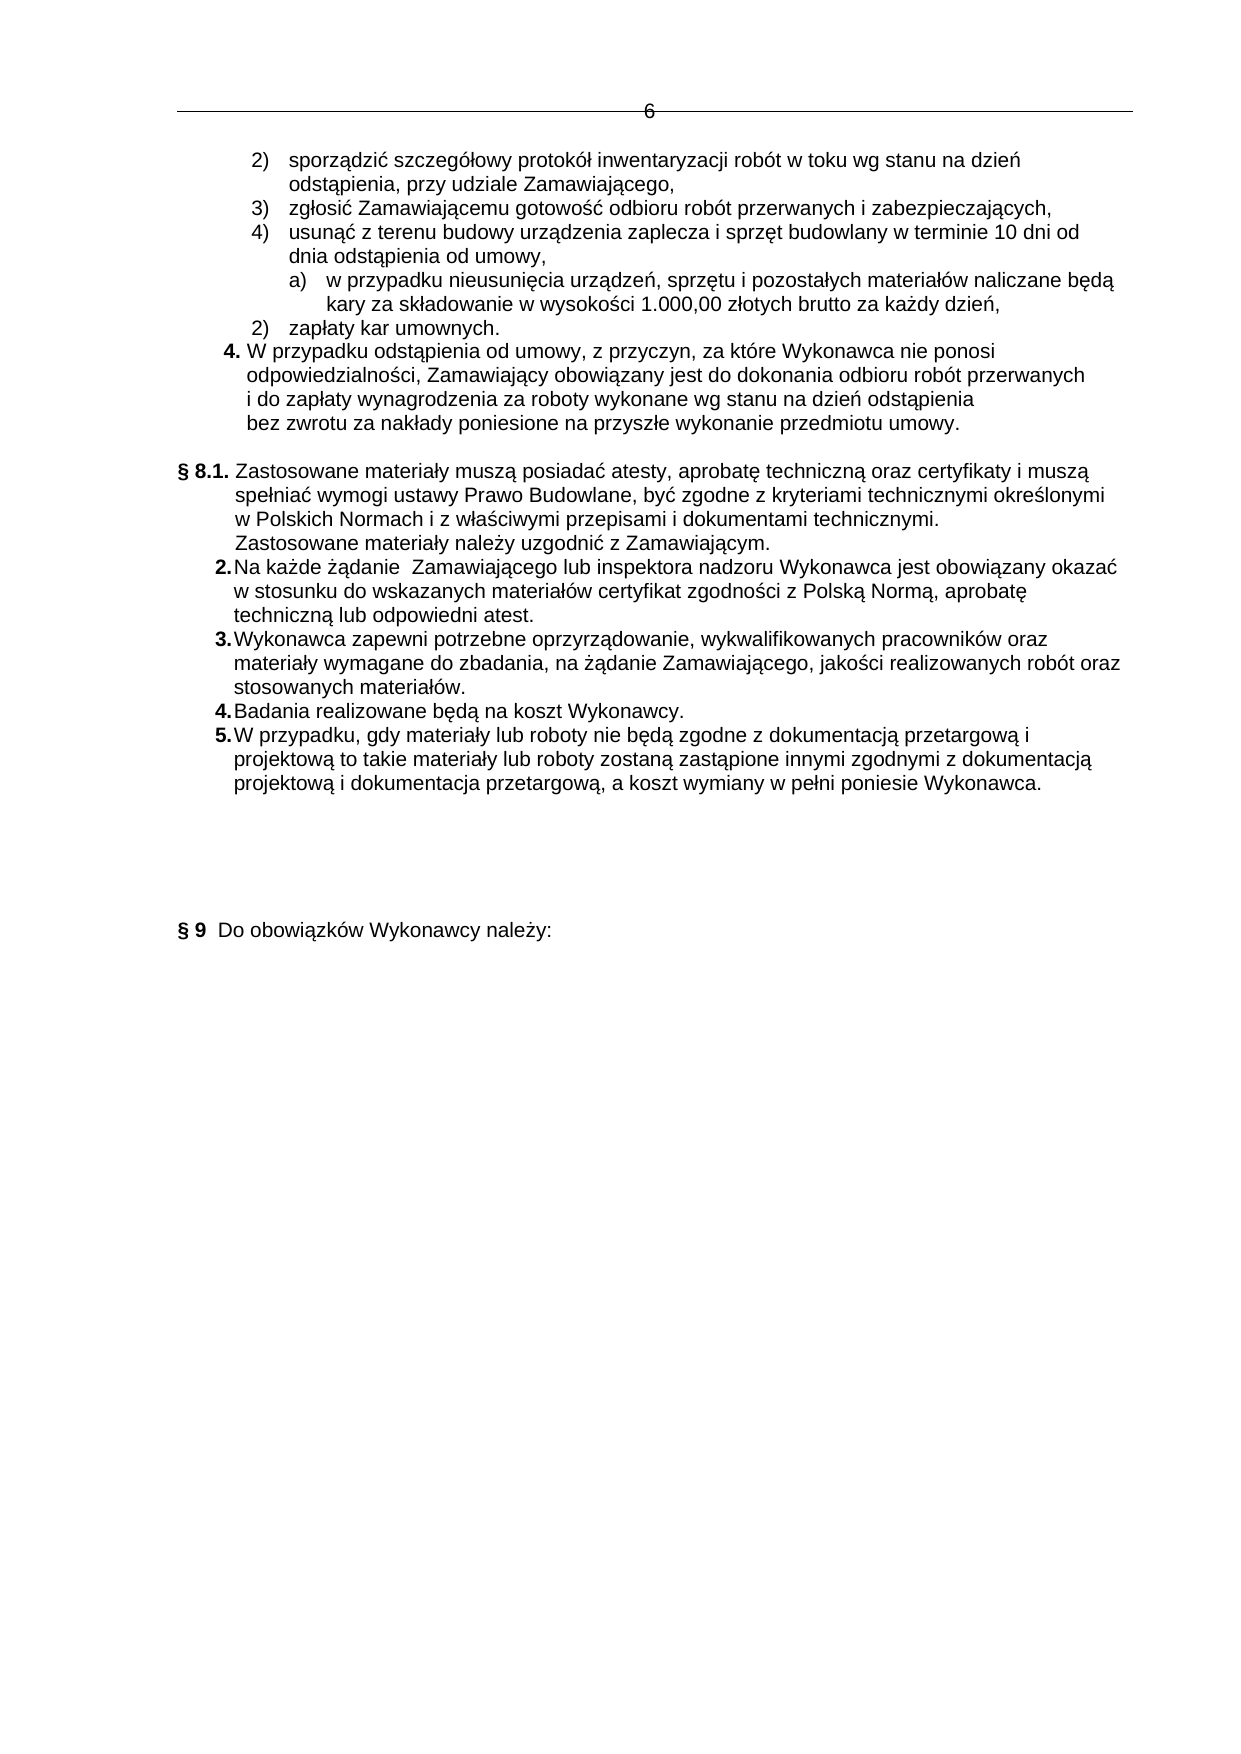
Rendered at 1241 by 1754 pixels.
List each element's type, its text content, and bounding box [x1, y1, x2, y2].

list W przypadku, gdy materiały lub roboty nie będą zgodne z dokumentacją przetargową i projektową to takie materiały lub roboty zostaną zastąpione innymi zgodnymi z dokumentacją projektową i dokumentacja przetargową, a koszt wymiany w pełni poniesie Wykonawca. [215, 723, 1122, 794]
text § 8.1. Zastosowane materiały muszą posiadać atesty, aprobatę techniczną oraz certyfikaty i muszą [177, 459, 1122, 483]
text Zastosowane materiały należy uzgodnić z Zamawiającym. [177, 531, 1122, 555]
text kary za składowanie w wysokości 1.000,00 złotych brutto za każdy dzień, [326, 291, 1122, 315]
list w przypadku nieusunięcia urządzeń, sprzętu i pozostałych materiałów naliczane będą [288, 267, 1122, 291]
list sporządzić szczegółowy protokół inwentaryzacji robót w toku wg stanu na dzień odstąpienia, przy udziale Zamawiającego, [251, 148, 1122, 196]
text spełniać wymogi ustawy Prawo Budowlane, być zgodne z kryteriami technicznymi określonymi [177, 483, 1122, 507]
text § 9 Do obowiązków Wykonawcy należy: [177, 917, 1122, 941]
text odpowiedzialności, Zamawiający obowiązany jest do dokonania odbioru robót przerwanych [177, 363, 1122, 387]
list Wykonawca zapewni potrzebne oprzyrządowanie, wykwalifikowanych pracowników oraz materiały wymagane do zbadania, na żądanie Zamawiającego, jakości realizowanych robót oraz stosowanych materiałów. [215, 627, 1122, 699]
list zgłosić Zamawiającemu gotowość odbioru robót przerwanych i zabezpieczających, [251, 196, 1122, 219]
list zapłaty kar umownych. [251, 315, 1122, 339]
list Badania realizowane będą na koszt Wykonawcy. [215, 699, 1122, 723]
text bez zwrotu za nakłady poniesione na przyszłe wykonanie przedmiotu umowy. [177, 411, 1122, 435]
text i do zapłaty wynagrodzenia za roboty wykonane wg stanu na dzień odstąpienia [177, 387, 1122, 411]
list usunąć z terenu budowy urządzenia zaplecza i sprzęt budowlany w terminie 10 dni od dnia odstąpienia od umowy, [251, 219, 1122, 267]
text w Polskich Normach i z właściwymi przepisami i dokumentami technicznymi. [177, 507, 1122, 531]
list Na każde żądanie Zamawiającego lub inspektora nadzoru Wykonawca jest obowiązany okazać w stosunku do wskazanych materiałów certyfikat zgodności z Polską Normą, aprobatę techniczną lub odpowiedni atest. [215, 555, 1122, 627]
text 4. W przypadku odstąpienia od umowy, z przyczyn, za które Wykonawca nie ponosi [177, 339, 1122, 363]
